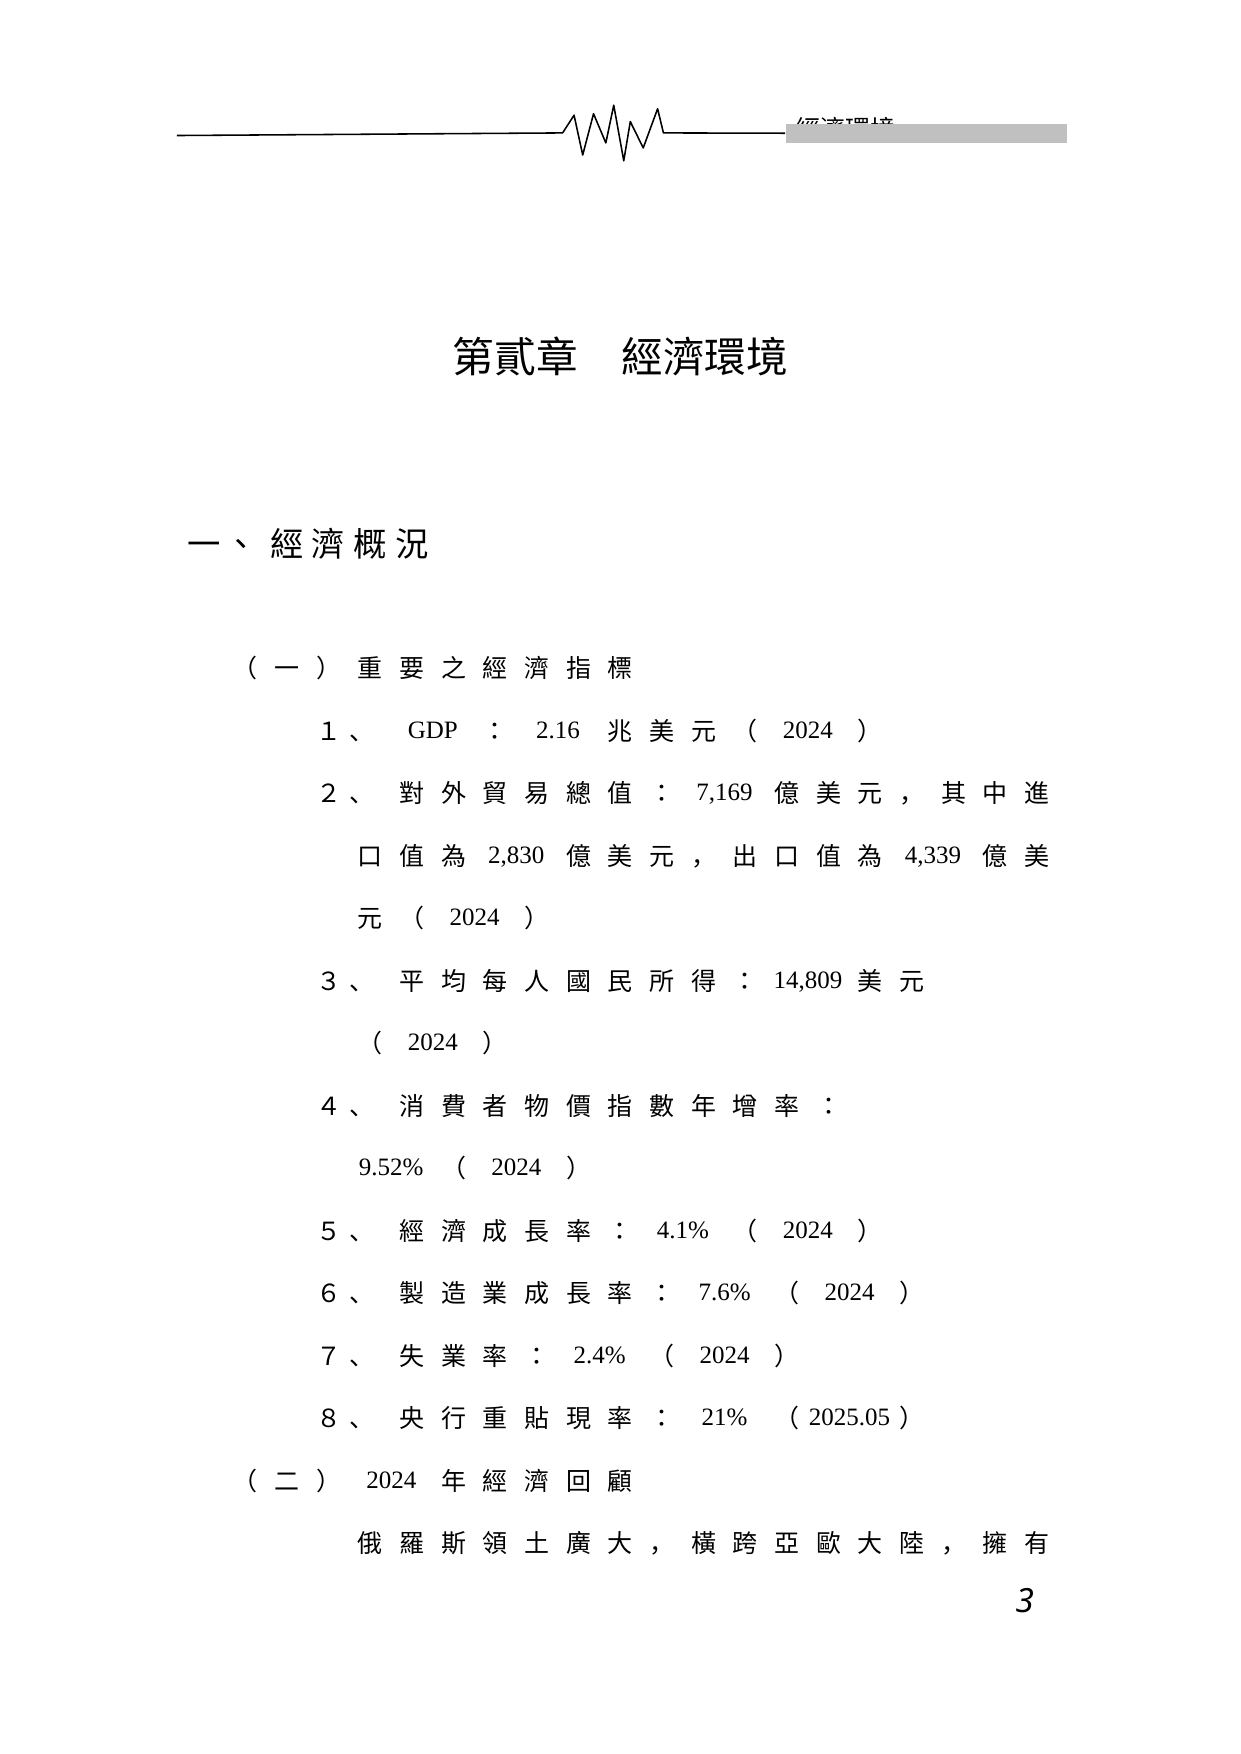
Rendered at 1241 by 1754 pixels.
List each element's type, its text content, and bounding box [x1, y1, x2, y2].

text １、GDP：2.16兆美元（2024） [281, 688, 1058, 750]
text ５、經濟成長率：4.1%（2024） [281, 1188, 1058, 1250]
text ２、對外貿易總值：7,169億美元，其中進口值為2,830億美元，出口值為4,339億美元（2024） [281, 750, 1058, 938]
text 俄羅斯領土廣大，橫跨亞歐大陸，擁有 [281, 1500, 1058, 1563]
text ８、央行重貼現率：21%（2025.05） [281, 1375, 1058, 1438]
text ３、平均每人國民所得：14,809美元（2024） [281, 938, 1058, 1063]
text 一、經濟概況 [183, 500, 1058, 563]
text （一）重要之經濟指標 [207, 625, 1058, 688]
text ７、失業率：2.4%（2024） [281, 1313, 1058, 1375]
text ４、消費者物價指數年增率：9.52%（2024） [281, 1063, 1058, 1188]
text ６、製造業成長率：7.6%（2024） [281, 1250, 1058, 1313]
text （二）2024年經濟回顧 [207, 1438, 1058, 1500]
text 第貳章 經濟環境 [183, 313, 1058, 375]
